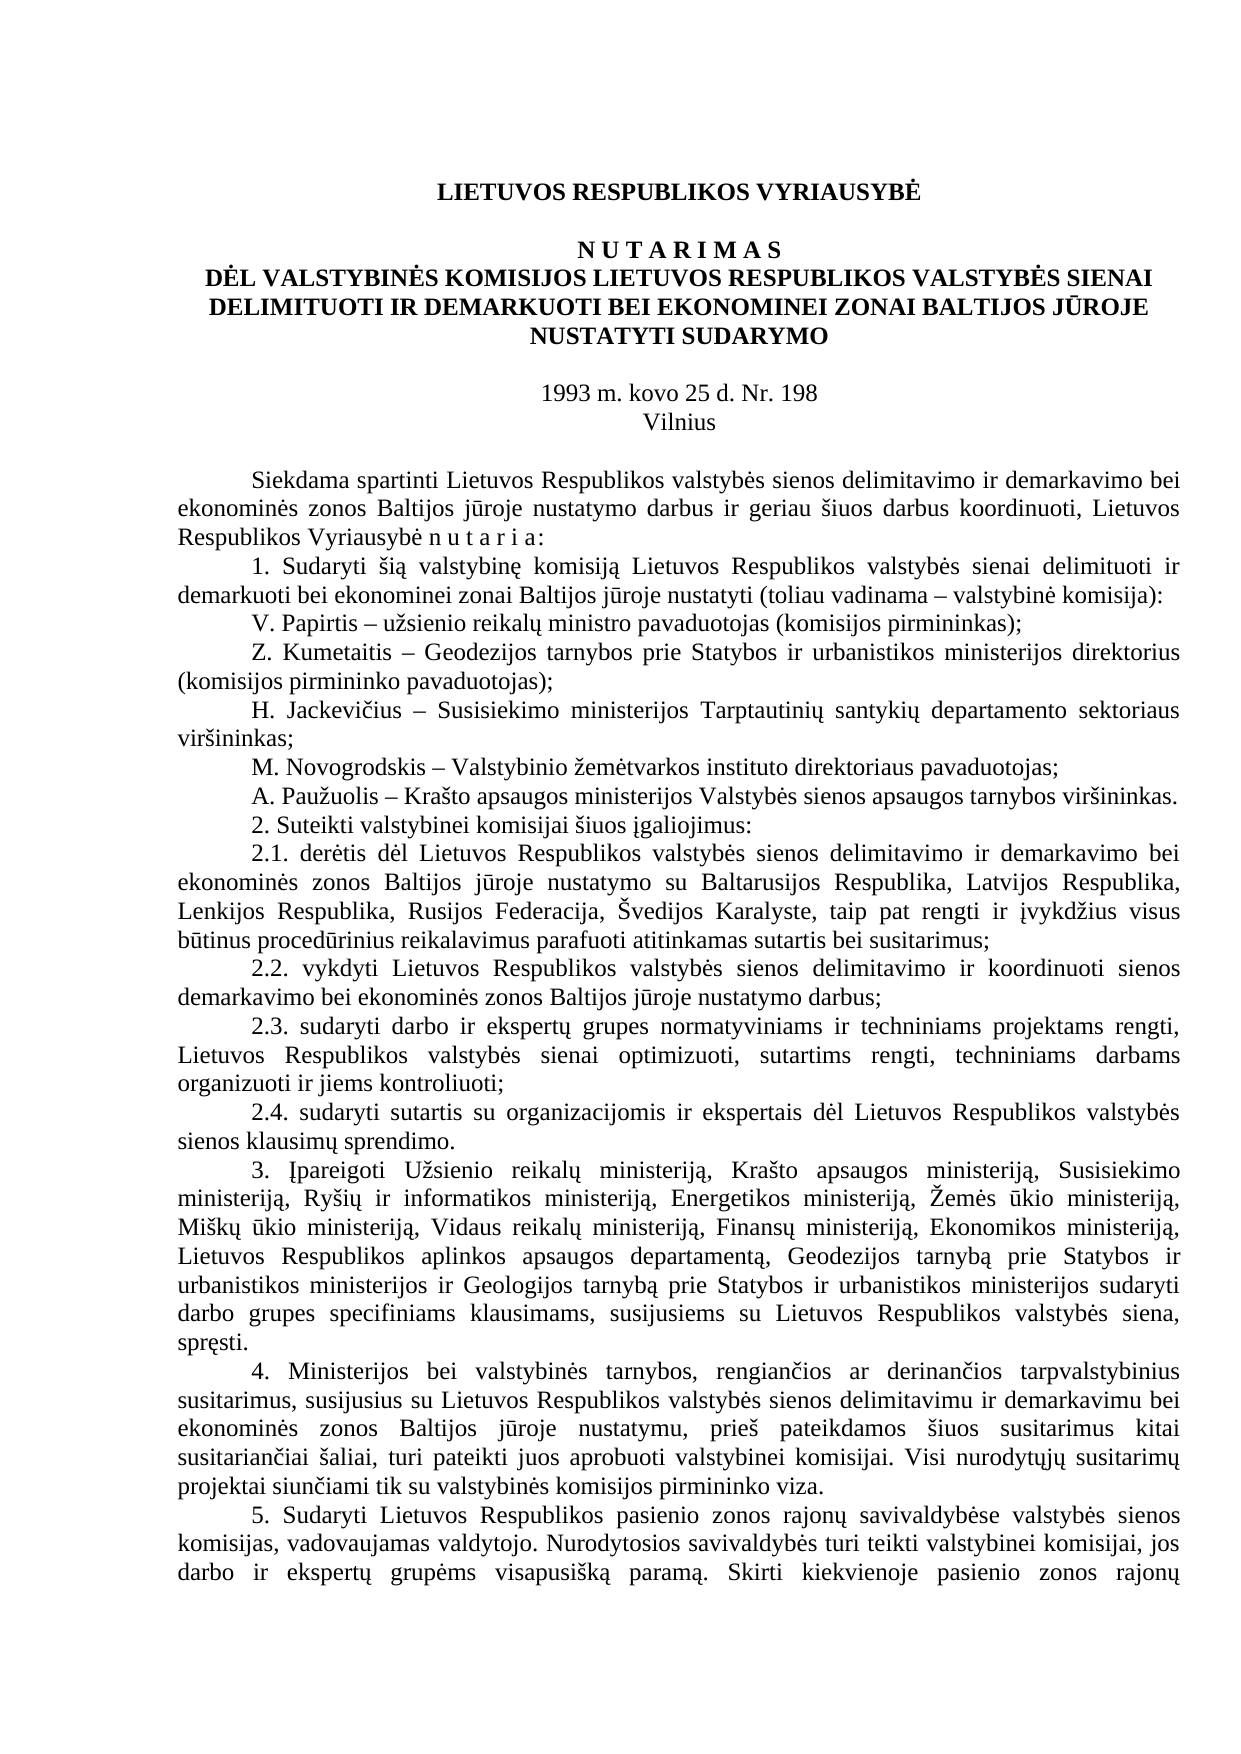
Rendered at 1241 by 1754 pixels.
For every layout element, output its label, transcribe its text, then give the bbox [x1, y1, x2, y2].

text 2.4. sudaryti sutartis su organizacijomis ir ekspertais dėl Lietuvos Respublikos valstybės sienos klausimų sprendimo. [177, 1097, 1181, 1155]
text 1993 m. kovo 25 d. Nr. 198 [177, 378, 1181, 407]
text M. Novogrodskis – Valstybinio žemėtvarkos instituto direktoriaus pavaduotojas; [177, 752, 1181, 781]
text 2.3. sudaryti darbo ir ekspertų grupes normatyviniams ir techniniams projektams rengti, Lietuvos Respublikos valstybės sienai optimizuoti, sutartims rengti, techniniams darbams organizuoti ir jiems kontroliuoti; [177, 1011, 1181, 1097]
text 1. Sudaryti šią valstybinę komisiją Lietuvos Respublikos valstybės sienai delimituoti ir demarkuoti bei ekonominei zonai Baltijos jūroje nustatyti (toliau vadinama – valstybinė komisija): [177, 551, 1181, 608]
text LIETUVOS RESPUBLIKOS VYRIAUSYBĖ [177, 177, 1181, 206]
text 5. Sudaryti Lietuvos Respublikos pasienio zonos rajonų savivaldybėse valstybės sienos komisijas, vadovaujamas valdytojo. Nurodytosios savivaldybės turi teikti valstybinei komisijai, jos darbo ir ekspertų grupėms visapusišką paramą. Skirti kiekvienoje pasienio zonos rajonų [177, 1500, 1181, 1586]
text H. Jackevičius – Susisiekimo ministerijos Tarptautinių santykių departamento sektoriaus viršininkas; [177, 695, 1181, 752]
text 2. Suteikti valstybinei komisijai šiuos įgaliojimus: [177, 810, 1181, 838]
text Vilnius [177, 407, 1181, 436]
text 4. Ministerijos bei valstybinės tarnybos, rengiančios ar derinančios tarpvalstybinius susitarimus, susijusius su Lietuvos Respublikos valstybės sienos delimitavimu ir demarkavimu bei ekonominės zonos Baltijos jūroje nustatymu, prieš pateikdamos šiuos susitarimus kitai susitariančiai šaliai, turi pateikti juos aprobuoti valstybinei komisijai. Visi nurodytųjų susitarimų projektai siunčiami tik su valstybinės komisijos pirmininko viza. [177, 1356, 1181, 1500]
text V. Papirtis – užsienio reikalų ministro pavaduotojas (komisijos pirmininkas); [177, 608, 1181, 637]
text DĖL VALSTYBINĖS KOMISIJOS LIETUVOS RESPUBLIKOS VALSTYBĖS SIENAI DELIMITUOTI IR DEMARKUOTI BEI EKONOMINEI ZONAI BALTIJOS JŪROJE NUSTATYTI SUDARYMO [177, 263, 1181, 350]
text 2.1. derėtis dėl Lietuvos Respublikos valstybės sienos delimitavimo ir demarkavimo bei ekonominės zonos Baltijos jūroje nustatymo su Baltarusijos Respublika, Latvijos Respublika, Lenkijos Respublika, Rusijos Federacija, Švedijos Karalyste, taip pat rengti ir įvykdžius visus būtinus procedūrinius reikalavimus parafuoti atitinkamas sutartis bei susitarimus; [177, 838, 1181, 953]
text Z. Kumetaitis – Geodezijos tarnybos prie Statybos ir urbanistikos ministerijos direktorius (komisijos pirmininko pavaduotojas); [177, 637, 1181, 695]
text Siekdama spartinti Lietuvos Respublikos valstybės sienos delimitavimo ir demarkavimo bei ekonominės zonos Baltijos jūroje nustatymo darbus ir geriau šiuos darbus koordinuoti, Lietuvos Respublikos Vyriausybė nutaria: [177, 465, 1181, 551]
text 2.2. vykdyti Lietuvos Respublikos valstybės sienos delimitavimo ir koordinuoti sienos demarkavimo bei ekonominės zonos Baltijos jūroje nustatymo darbus; [177, 953, 1181, 1011]
text N U T A R I M A S [177, 235, 1181, 263]
text 3. Įpareigoti Užsienio reikalų ministeriją, Krašto apsaugos ministeriją, Susisiekimo ministeriją, Ryšių ir informatikos ministeriją, Energetikos ministeriją, Žemės ūkio ministeriją, Miškų ūkio ministeriją, Vidaus reikalų ministeriją, Finansų ministeriją, Ekonomikos ministeriją, Lietuvos Respublikos aplinkos apsaugos departamentą, Geodezijos tarnybą prie Statybos ir urbanistikos ministerijos ir Geologijos tarnybą prie Statybos ir urbanistikos ministerijos sudaryti darbo grupes specifiniams klausimams, susijusiems su Lietuvos Respublikos valstybės siena, spręsti. [177, 1155, 1181, 1356]
text A. Paužuolis – Krašto apsaugos ministerijos Valstybės sienos apsaugos tarnybos viršininkas. [177, 781, 1181, 810]
